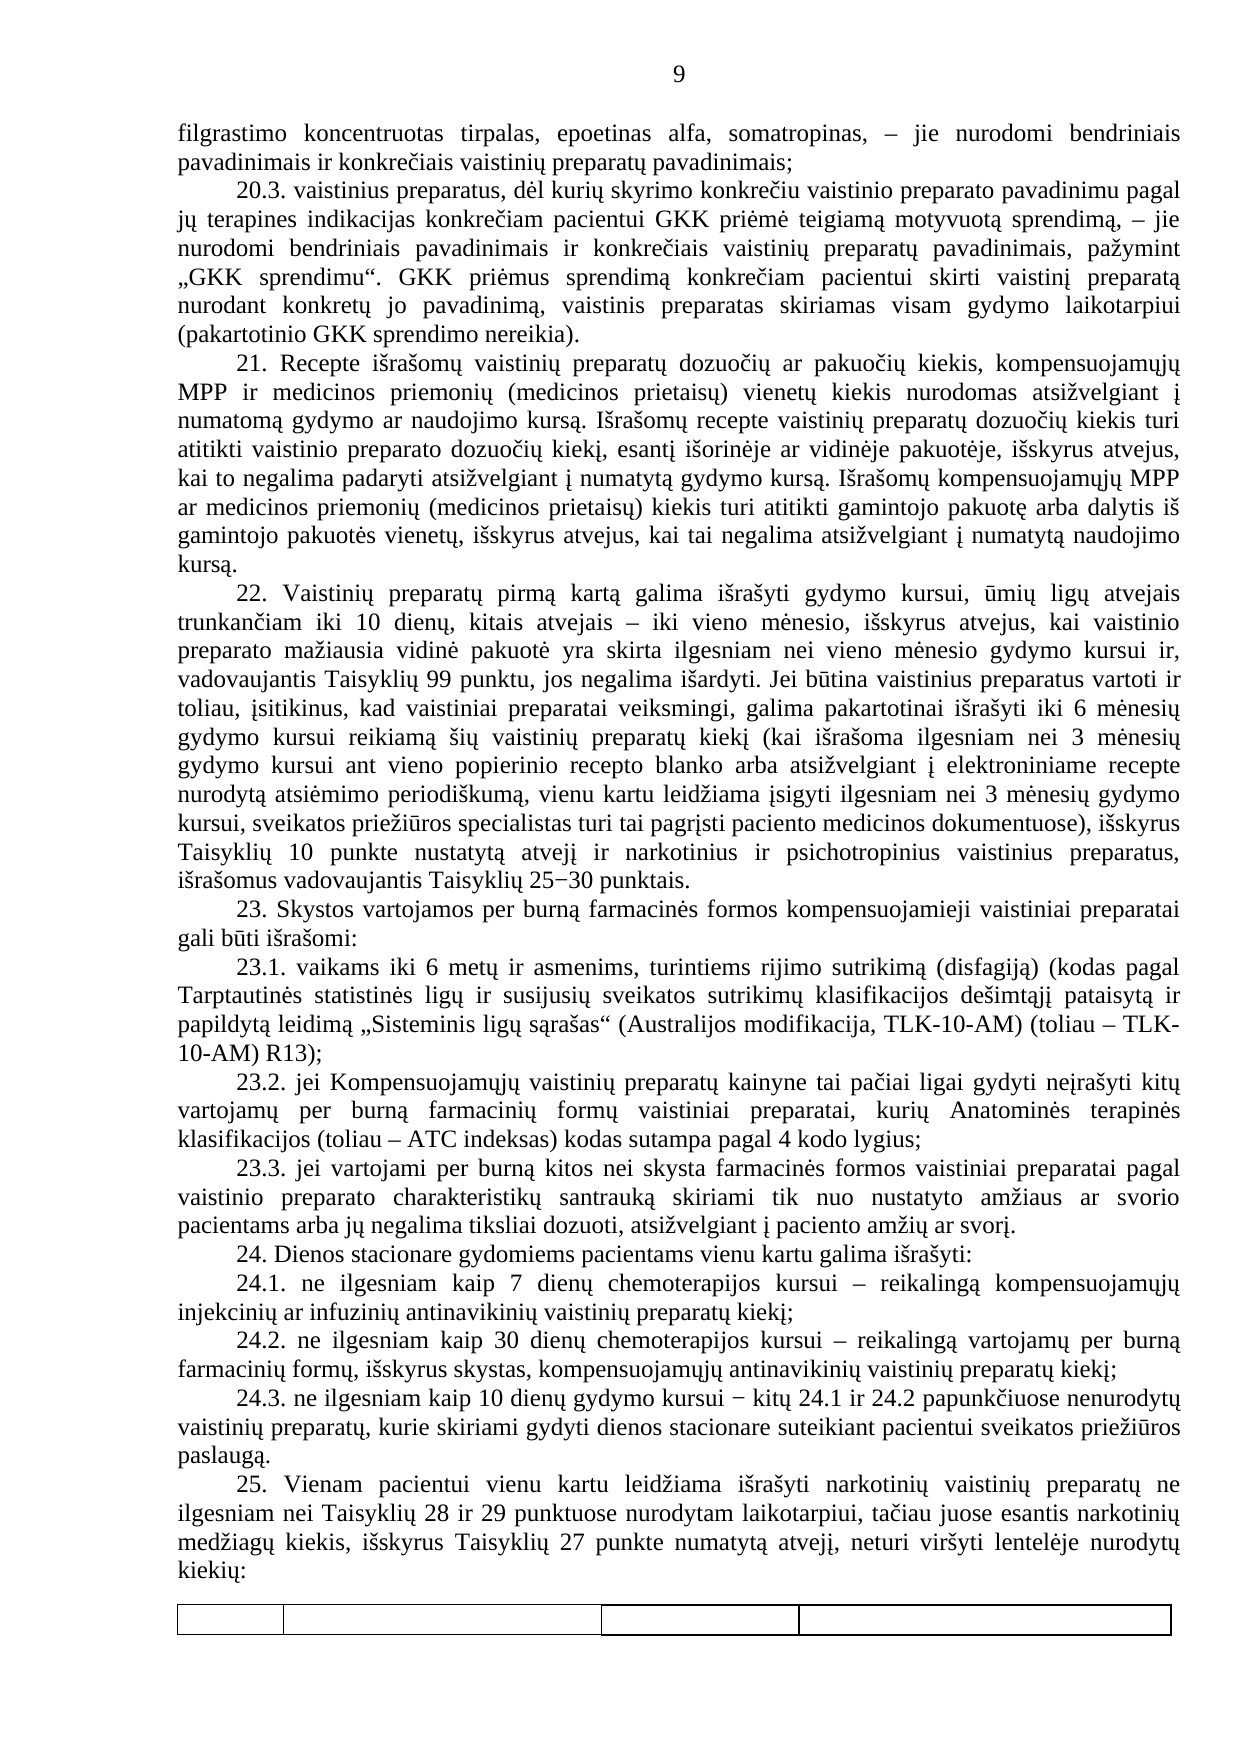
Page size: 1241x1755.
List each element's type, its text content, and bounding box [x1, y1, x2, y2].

table_header [800, 1606, 1170, 1634]
text 22. Vaistinių preparatų pirmą kartą galima išrašyti gydymo kursui, ūmių ligų atvejais trunkančiam iki 10 dienų, kitais atvejais – iki vieno mėnesio, išskyrus atvejus, kai vaistinio preparato mažiausia vidinė pakuotė yra skirta ilgesniam nei vieno mėnesio gydymo kursui ir, vadovaujantis Taisyklių 99 punktu, jos negalima išardyti. Jei būtina vaistinius preparatus vartoti ir toliau, įsitikinus, kad vaistiniai preparatai veiksmingi, galima pakartotinai išrašyti iki 6 mėnesių gydymo kursui reikiamą šių vaistinių preparatų kiekį (kai išrašoma ilgesniam nei 3 mėnesių gydymo kursui ant vieno popierinio recepto blanko arba atsižvelgiant į elektroniniame recepte nurodytą atsiėmimo periodiškumą, vienu kartu leidžiama įsigyti ilgesniam nei 3 mėnesių gydymo kursui, sveikatos priežiūros specialistas turi tai pagrįsti paciento medicinos dokumentuose), išskyrus Taisyklių 10 punkte nustatytą atvejį ir narkotinius ir psichotropinius vaistinius preparatus, išrašomus vadovaujantis Taisyklių 25−30 punktais. [177, 578, 1181, 894]
text 24. Dienos stacionare gydomiems pacientams vienu kartu galima išrašyti: [177, 1239, 1181, 1268]
text 23. Skystos vartojamos per burną farmacinės formos kompensuojamieji vaistiniai preparatai gali būti išrašomi: [177, 894, 1181, 952]
text 20.3. vaistinius preparatus, dėl kurių skyrimo konkrečiu vaistinio preparato pavadinimu pagal jų terapines indikacijas konkrečiam pacientui GKK priėmė teigiamą motyvuotą sprendimą, – jie nurodomi bendriniais pavadinimais ir konkrečiais vaistinių preparatų pavadinimais, pažymint „GKK sprendimu“. GKK priėmus sprendimą konkrečiam pacientui skirti vaistinį preparatą nurodant konkretų jo pavadinimą, vaistinis preparatas skiriamas visam gydymo laikotarpiui (pakartotinio GKK sprendimo nereikia). [177, 176, 1181, 348]
text 23.2. jei Kompensuojamųjų vaistinių preparatų kainyne tai pačiai ligai gydyti neįrašyti kitų vartojamų per burną farmacinių formų vaistiniai preparatai, kurių Anatominės terapinės klasifikacijos (toliau – ATC indeksas) kodas sutampa pagal 4 kodo lygius; [177, 1067, 1181, 1153]
text 25. Vienam pacientui vienu kartu leidžiama išrašyti narkotinių vaistinių preparatų ne ilgesniam nei Taisyklių 28 ir 29 punktuose nurodytam laikotarpiui, tačiau juose esantis narkotinių medžiagų kiekis, išskyrus Taisyklių 27 punkte numatytą atvejį, neturi viršyti lentelėje nurodytų kiekių: [177, 1469, 1181, 1584]
text 24.3. ne ilgesniam kaip 10 dienų gydymo kursui − kitų 24.1 ir 24.2 papunkčiuose nenurodytų vaistinių preparatų, kurie skiriami gydyti dienos stacionare suteikiant pacientui sveikatos priežiūros paslaugą. [177, 1383, 1181, 1469]
text 23.1. vaikams iki 6 metų ir asmenims, turintiems rijimo sutrikimą (disfagiją) (kodas pagal Tarptautinės statistinės ligų ir susijusių sveikatos sutrikimų klasifikacijos dešimtąjį pataisytą ir papildytą leidimą „Sisteminis ligų sąrašas“ (Australijos modifikacija, TLK-10-AM) (toliau – TLK-10-AM) R13); [177, 952, 1181, 1067]
text 24.2. ne ilgesniam kaip 30 dienų chemoterapijos kursui – reikalingą vartojamų per burną farmacinių formų, išskyrus skystas, kompensuojamųjų antinavikinių vaistinių preparatų kiekį; [177, 1326, 1181, 1383]
text 23.3. jei vartojami per burną kitos nei skysta farmacinės formos vaistiniai preparatai pagal vaistinio preparato charakteristikų santrauką skiriami tik nuo nustatyto amžiaus ar svorio pacientams arba jų negalima tiksliai dozuoti, atsižvelgiant į paciento amžių ar svorį. [177, 1153, 1181, 1239]
text 21. Recepte išrašomų vaistinių preparatų dozuočių ar pakuočių kiekis, kompensuojamųjų MPP ir medicinos priemonių (medicinos prietaisų) vienetų kiekis nurodomas atsižvelgiant į numatomą gydymo ar naudojimo kursą. Išrašomų recepte vaistinių preparatų dozuočių kiekis turi atitikti vaistinio preparato dozuočių kiekį, esantį išorinėje ar vidinėje pakuotėje, išskyrus atvejus, kai to negalima padaryti atsižvelgiant į numatytą gydymo kursą. Išrašomų kompensuojamųjų MPP ar medicinos priemonių (medicinos prietaisų) kiekis turi atitikti gamintojo pakuotę arba dalytis iš gamintojo pakuotės vienetų, išskyrus atvejus, kai tai negalima atsižvelgiant į numatytą naudojimo kursą. [177, 348, 1181, 578]
table_header [178, 1605, 283, 1634]
text filgrastimo koncentruotas tirpalas, epoetinas alfa, somatropinas, – jie nurodomi bendriniais pavadinimais ir konkrečiais vaistinių preparatų pavadinimais; [177, 118, 1181, 176]
table_header [284, 1605, 601, 1634]
text 24.1. ne ilgesniam kaip 7 dienų chemoterapijos kursui – reikalingą kompensuojamųjų injekcinių ar infuzinių antinavikinių vaistinių preparatų kiekį; [177, 1268, 1181, 1326]
table_header [602, 1606, 798, 1634]
